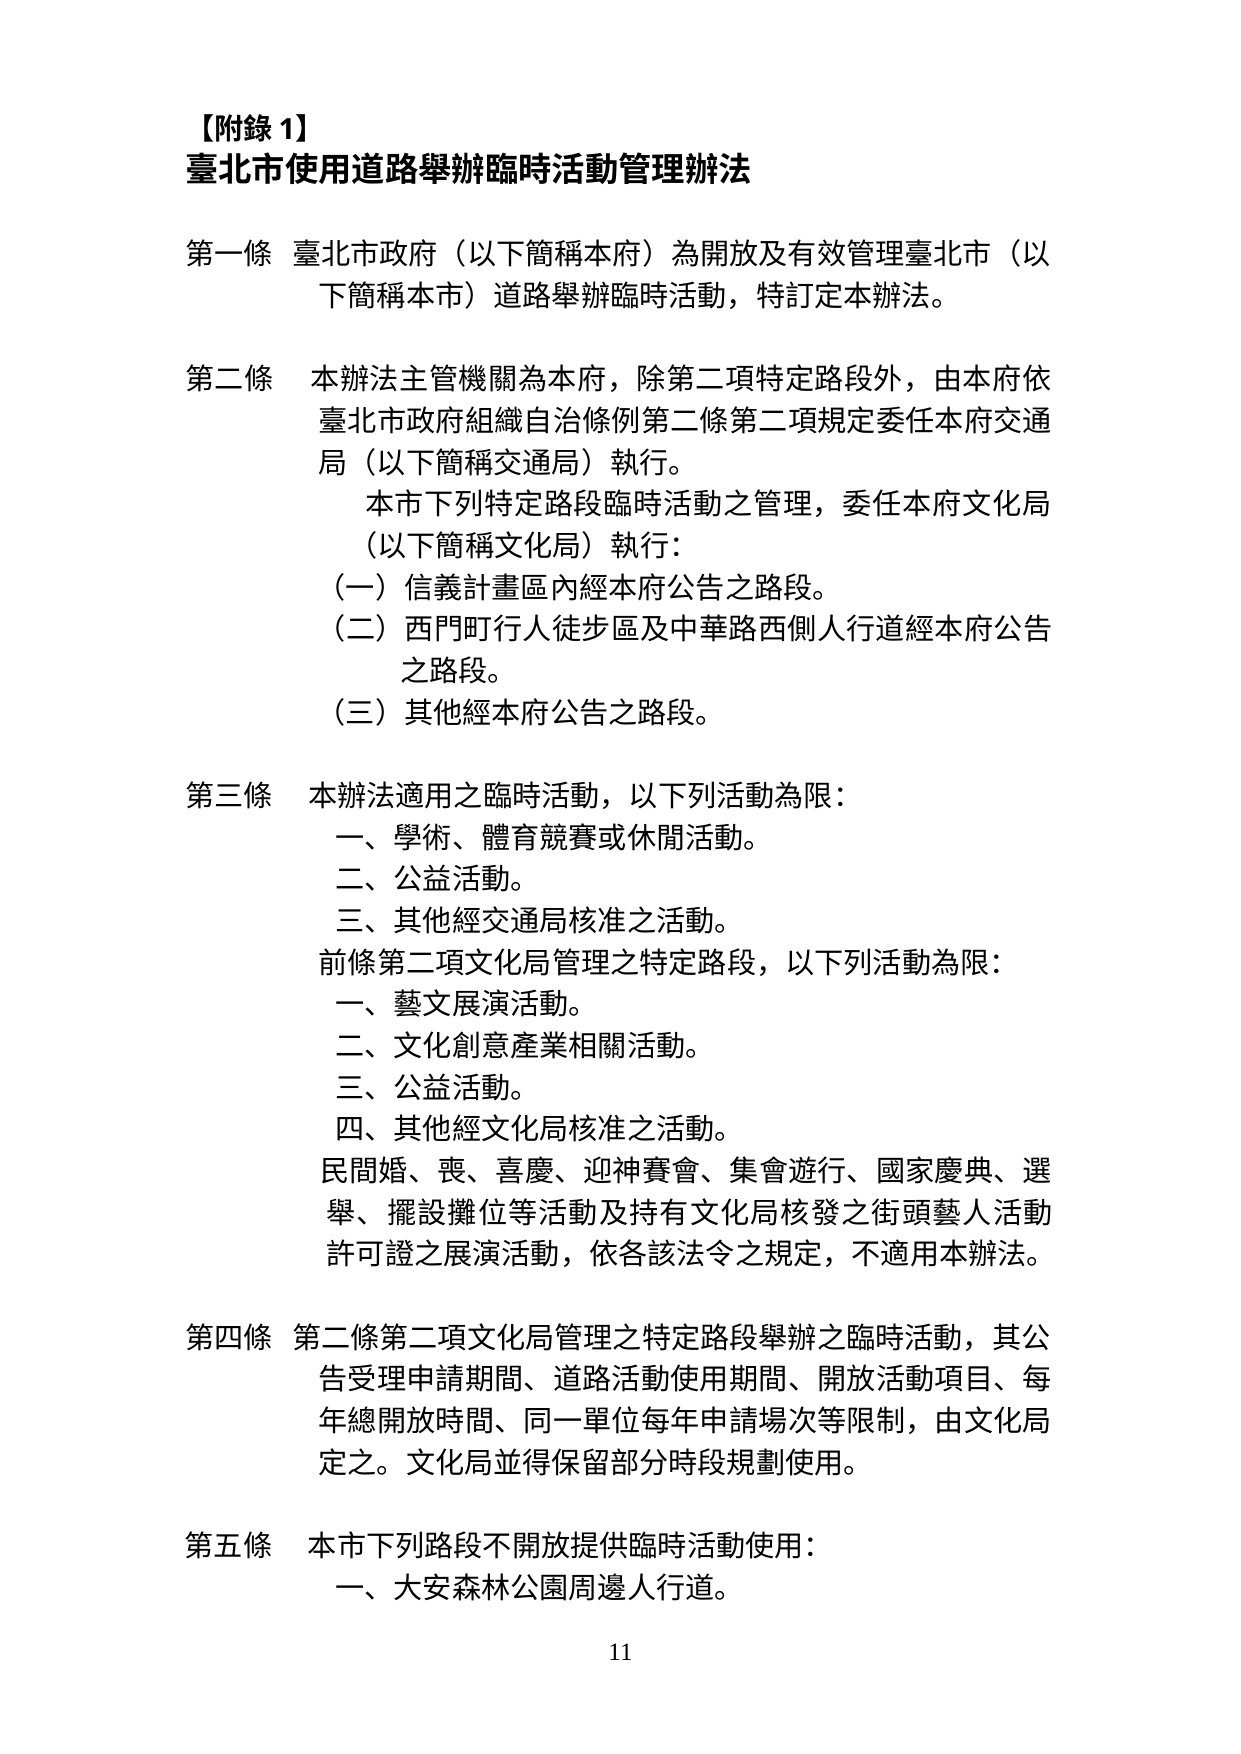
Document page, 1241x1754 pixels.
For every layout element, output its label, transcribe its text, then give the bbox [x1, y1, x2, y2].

text 一、大安森林公園周邊人行道。 [335, 1565, 1053, 1606]
text 本市下列特定路段臨時活動之管理，委任本府文化局（以下簡稱文化局）執行： [272, 481, 1053, 565]
text （三）其他經本府公告之路段。 [316, 690, 1053, 731]
text 第四條 第二條第二項文化局管理之特定路段舉辦之臨時活動，其公告受理申請期間、道路活動使用期間、開放活動項目、每年總開放時間、同一單位每年申請場次等限制，由文化局定之。文化局並得保留部分時段規劃使用。 [185, 1315, 1053, 1481]
text 【附錄1】 [185, 106, 1053, 148]
text 三、其他經交通局核准之活動。 [335, 898, 1053, 940]
text 第三條 本辦法適用之臨時活動，以下列活動為限： [185, 773, 1053, 815]
text 第二條 本辦法主管機關為本府，除第二項特定路段外，由本府依臺北市政府組織自治條例第二條第二項規定委任本府交通局（以下簡稱交通局）執行。 [185, 356, 1053, 481]
text 臺北市使用道路舉辦臨時活動管理辦法 [185, 148, 1053, 190]
text 第一條 臺北市政府（以下簡稱本府）為開放及有效管理臺北市（以下簡稱本市）道路舉辦臨時活動，特訂定本辦法。 [185, 231, 1053, 315]
text 一、學術、體育競賽或休閒活動。 [335, 815, 1053, 856]
text 民間婚、喪、喜慶、迎神賽會、集會遊行、國家慶典、選舉、擺設攤位等活動及持有文化局核發之街頭藝人活動許可證之展演活動，依各該法令之規定，不適用本辦法。 [250, 1148, 1053, 1273]
text （一）信義計畫區內經本府公告之路段。 [316, 565, 1053, 606]
text 一、藝文展演活動。 [335, 981, 1053, 1023]
text （二）西門町行人徒步區及中華路西側人行道經本府公告之路段。 [316, 606, 1053, 690]
text 前條第二項文化局管理之特定路段，以下列活動為限： [250, 940, 1053, 981]
text 三、公益活動。 [335, 1065, 1053, 1106]
text 四、其他經文化局核准之活動。 [335, 1106, 1053, 1148]
text 第五條 本市下列路段不開放提供臨時活動使用： [184, 1523, 1053, 1565]
text 二、公益活動。 [335, 856, 1053, 898]
text 二、文化創意產業相關活動。 [335, 1023, 1053, 1065]
